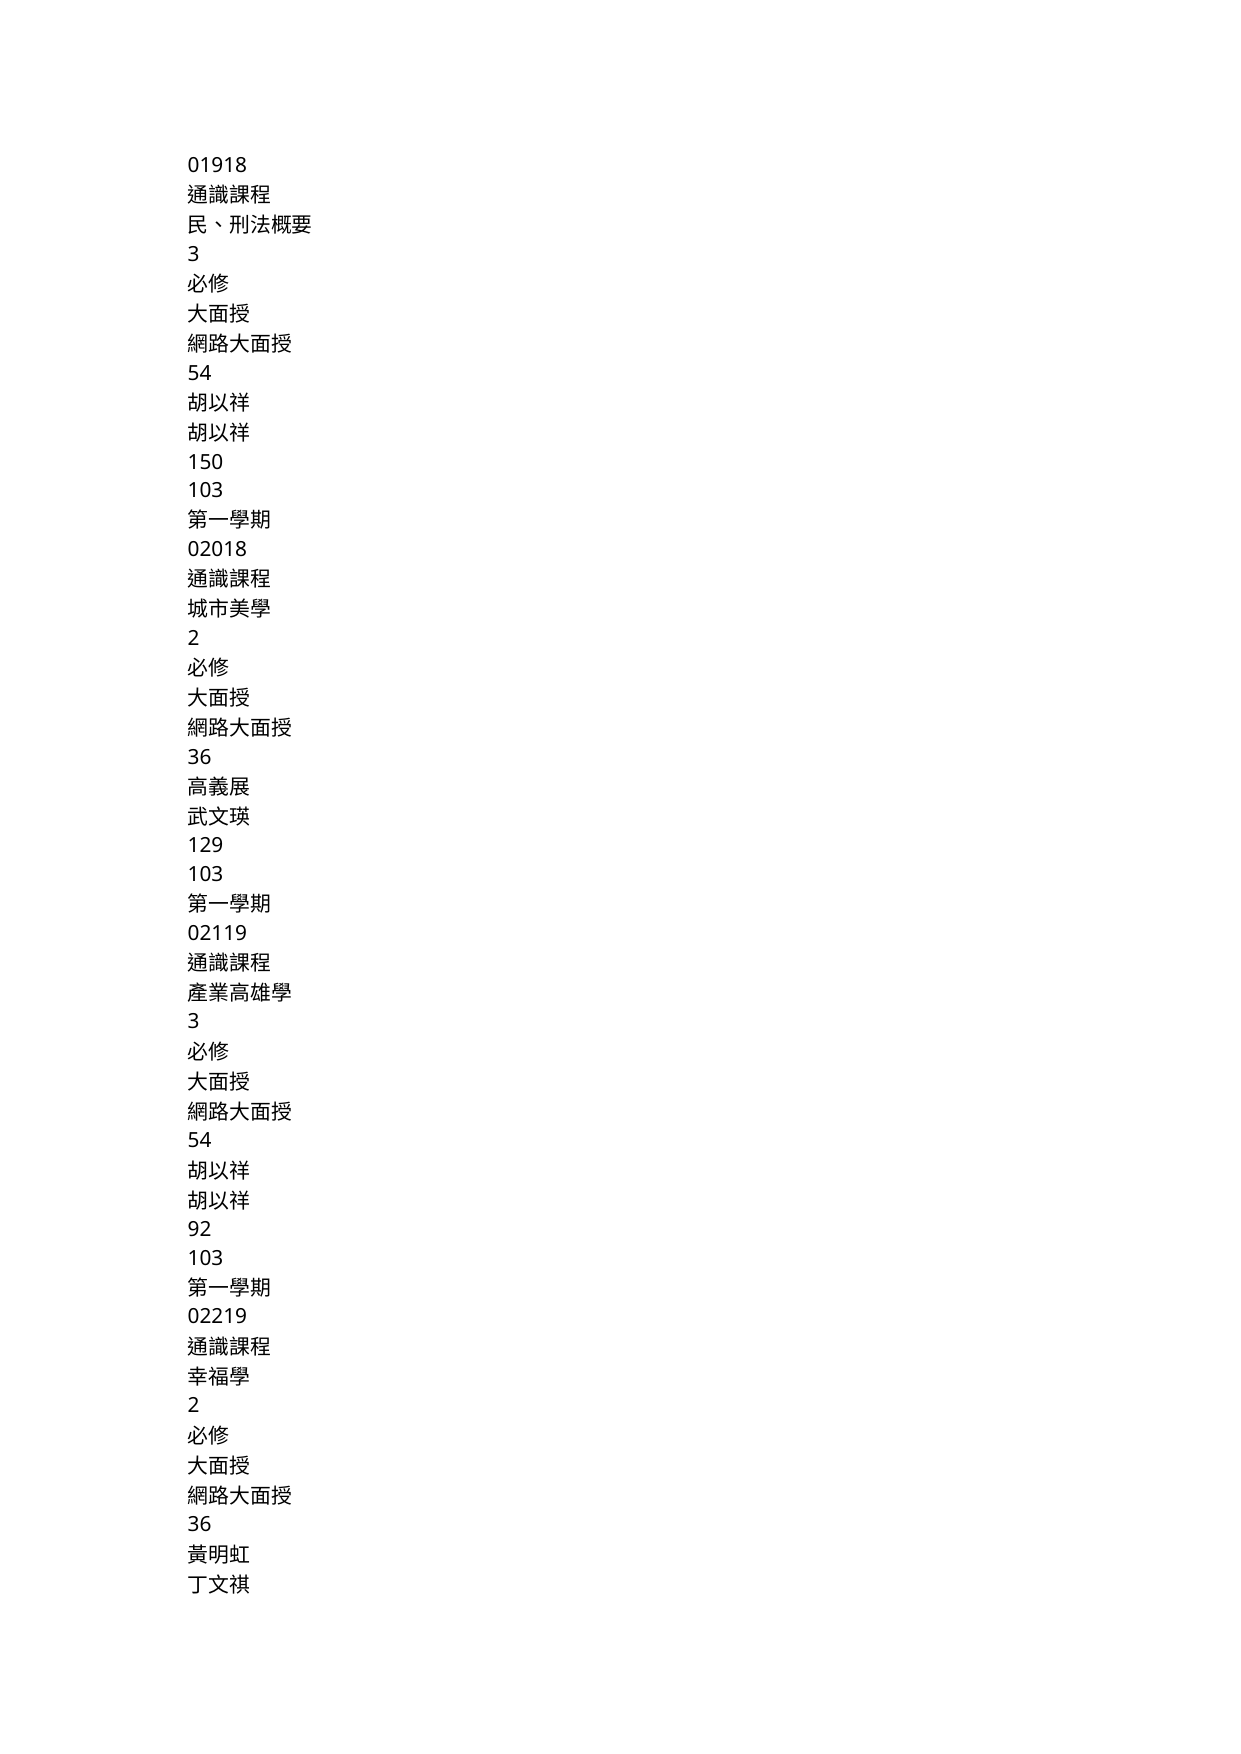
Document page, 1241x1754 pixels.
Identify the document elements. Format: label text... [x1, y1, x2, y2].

text 胡以祥 [187, 1154, 1053, 1184]
text 2 [187, 623, 1053, 651]
text 黃明虹 [187, 1538, 1053, 1568]
text 通識課程 [187, 1330, 1053, 1360]
text 2 [187, 1390, 1053, 1419]
text 02219 [187, 1302, 1053, 1330]
text 通識課程 [187, 178, 1053, 209]
text 01918 [187, 150, 1053, 178]
text 城市美學 [187, 592, 1053, 623]
text 通識課程 [187, 946, 1053, 976]
text 大面授 [187, 1449, 1053, 1479]
text 第一學期 [187, 887, 1053, 918]
text 第一學期 [187, 504, 1053, 534]
text 幸福學 [187, 1360, 1053, 1390]
text 103 [187, 859, 1053, 887]
text 必修 [187, 1419, 1053, 1449]
text 民、刑法概要 [187, 209, 1053, 239]
text 網路大面授 [187, 1095, 1053, 1126]
text 36 [187, 742, 1053, 770]
text 36 [187, 1509, 1053, 1538]
text 必修 [187, 1035, 1053, 1065]
text 大面授 [187, 1065, 1053, 1095]
text 54 [187, 1126, 1053, 1154]
text 92 [187, 1214, 1053, 1243]
text 第一學期 [187, 1271, 1053, 1302]
text 3 [187, 239, 1053, 267]
text 必修 [187, 267, 1053, 297]
text 丁文祺 [187, 1568, 1053, 1598]
text 網路大面授 [187, 328, 1053, 358]
text 103 [187, 475, 1053, 504]
text 胡以祥 [187, 386, 1053, 417]
text 網路大面授 [187, 712, 1053, 742]
text 網路大面授 [187, 1479, 1053, 1509]
text 胡以祥 [187, 1184, 1053, 1214]
text 大面授 [187, 681, 1053, 712]
text 高義展 [187, 770, 1053, 800]
text 大面授 [187, 297, 1053, 328]
text 必修 [187, 651, 1053, 681]
text 產業高雄學 [187, 976, 1053, 1007]
text 02018 [187, 534, 1053, 562]
text 150 [187, 447, 1053, 475]
text 103 [187, 1243, 1053, 1271]
text 武文瑛 [187, 800, 1053, 831]
text 通識課程 [187, 562, 1053, 592]
text 3 [187, 1007, 1053, 1035]
text 02119 [187, 918, 1053, 946]
text 129 [187, 831, 1053, 859]
text 胡以祥 [187, 417, 1053, 447]
text 54 [187, 358, 1053, 386]
